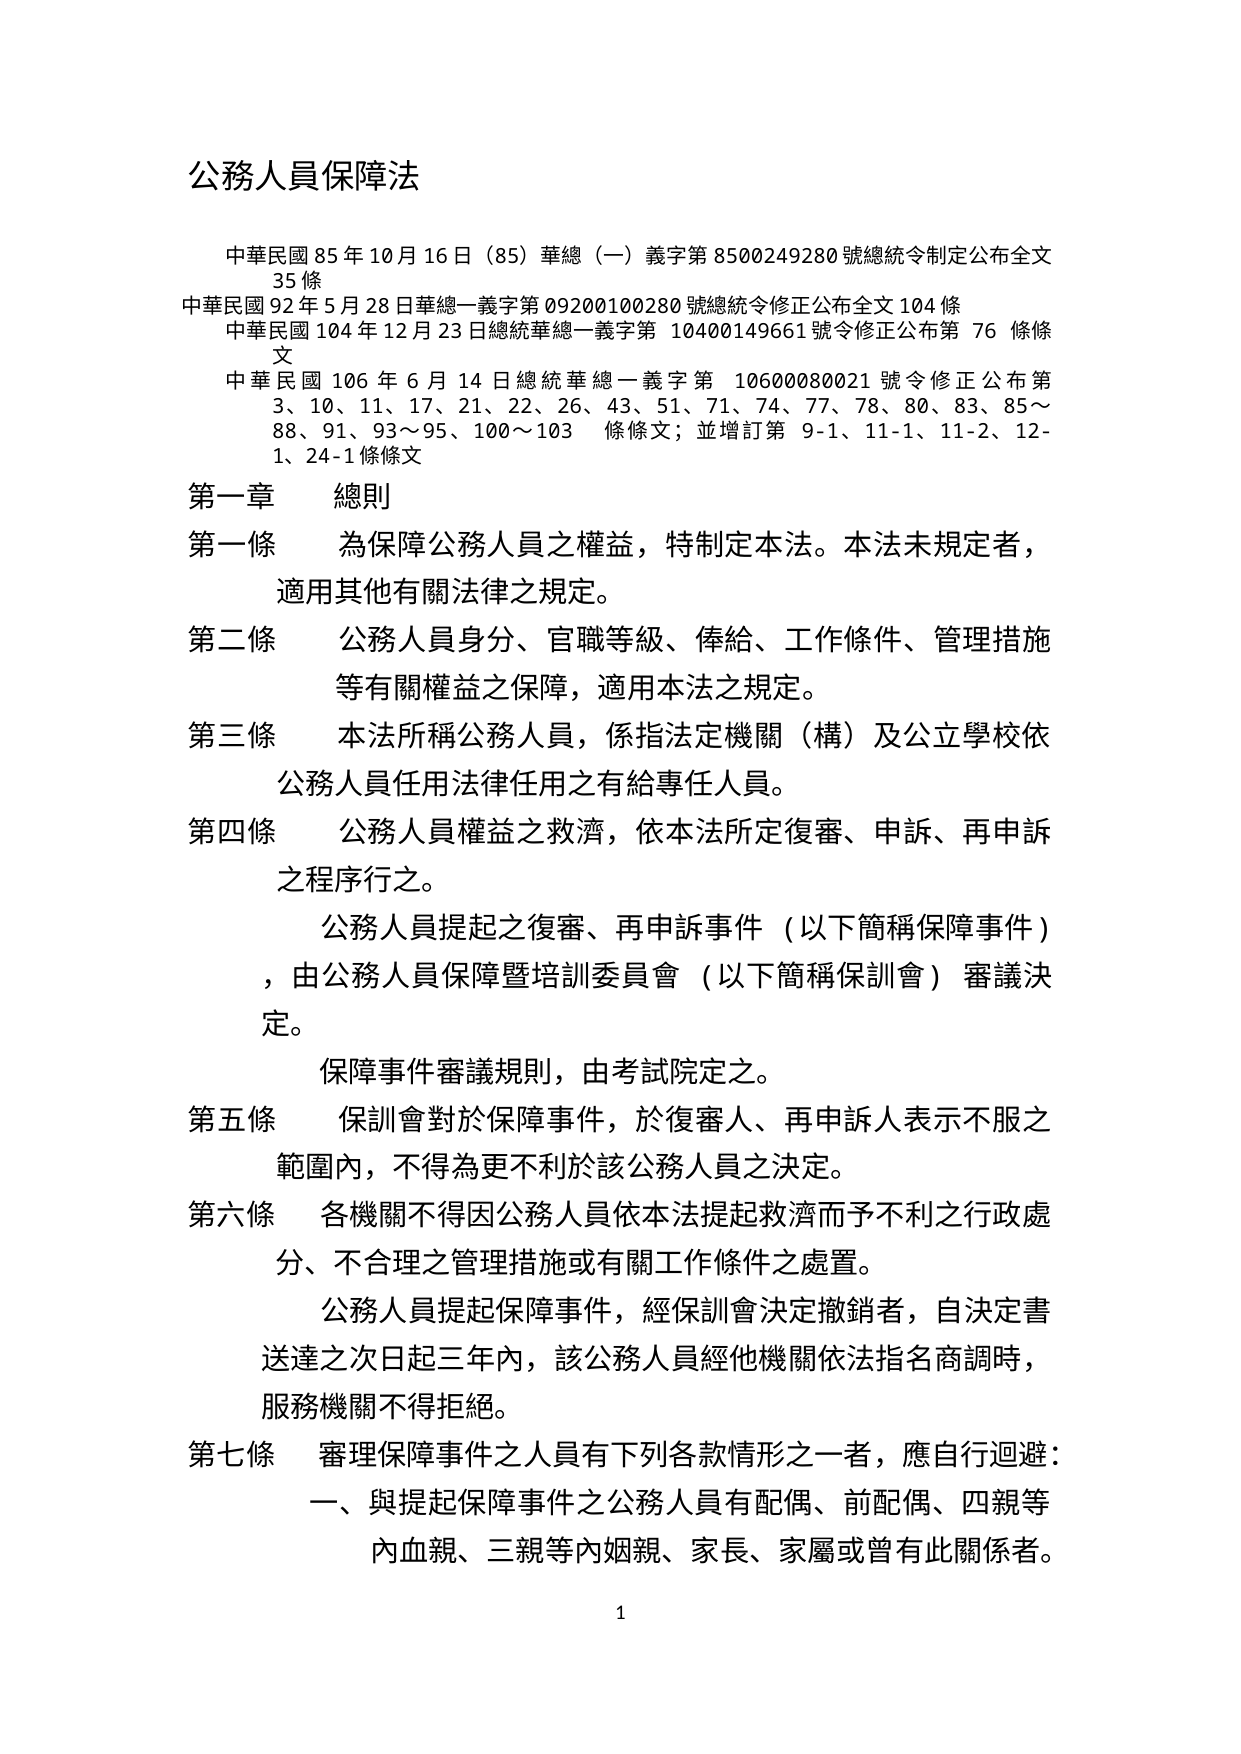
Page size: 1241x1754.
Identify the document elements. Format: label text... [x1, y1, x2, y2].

text 第四條 公務人員權益之救濟，依本法所定復審、申訴、再申訴之程序行之。 [187, 804, 1053, 900]
text 中華民國106年6月14日總統華總一義字第 10600080021號令修正公布第 3、10、11、17、21、22、26、43、51、71、74、77、78、80、83、85～88、91、93～95、100～103 條條文；並增訂第 9-1、11-1、11-2、12-1、24-1條條文 [225, 369, 1053, 469]
text 保障事件審議規則，由考試院定之。 [260, 1044, 1053, 1092]
text 公務人員保障法 [187, 150, 1053, 198]
text 第一條 為保障公務人員之權益，特制定本法。本法未規定者，適用其他有關法律之規定。 [187, 517, 1053, 612]
text 第六條 各機關不得因公務人員依本法提起救濟而予不利之行政處分、不合理之管理措施或有關工作條件之處置。 [187, 1187, 1053, 1283]
text 中華民國92年5月28日華總一義字第09200100280號總統令修正公布全文104條 [182, 294, 1053, 319]
text 中華民國85年10月16日（85）華總（一）義字第8500249280號總統令制定公布全文35條 [225, 244, 1053, 294]
text 公務人員提起之復審、再申訴事件 (以下簡稱保障事件) ，由公務人員保障暨培訓委員會 (以下簡稱保訓會) 審議決定。 [261, 900, 1053, 1044]
text 第五條 保訓會對於保障事件，於復審人、再申訴人表示不服之範圍內，不得為更不利於該公務人員之決定。 [187, 1092, 1053, 1187]
text 第七條 審理保障事件之人員有下列各款情形之一者，應自行迴避： [187, 1427, 1053, 1475]
text 第三條 本法所稱公務人員，係指法定機關（構）及公立學校依公務人員任用法律任用之有給專任人員。 [187, 708, 1053, 804]
text 第一章 總則 [187, 469, 1053, 517]
text 中華民國104年12月23日總統華總一義字第 10400149661號令修正公布第 76 條條文 [225, 319, 1053, 369]
text 公務人員提起保障事件，經保訓會決定撤銷者，自決定書送達之次日起三年內，該公務人員經他機關依法指名商調時，服務機關不得拒絕。 [261, 1283, 1053, 1427]
text 第二條 公務人員身分、官職等級、俸給、工作條件、管理措施等有關權益之保障，適用本法之規定。 [187, 612, 1053, 708]
text 一、與提起保障事件之公務人員有配偶、前配偶、四親等內血親、三親等內姻親、家長、家屬或曾有此關係者。 [309, 1475, 1053, 1571]
